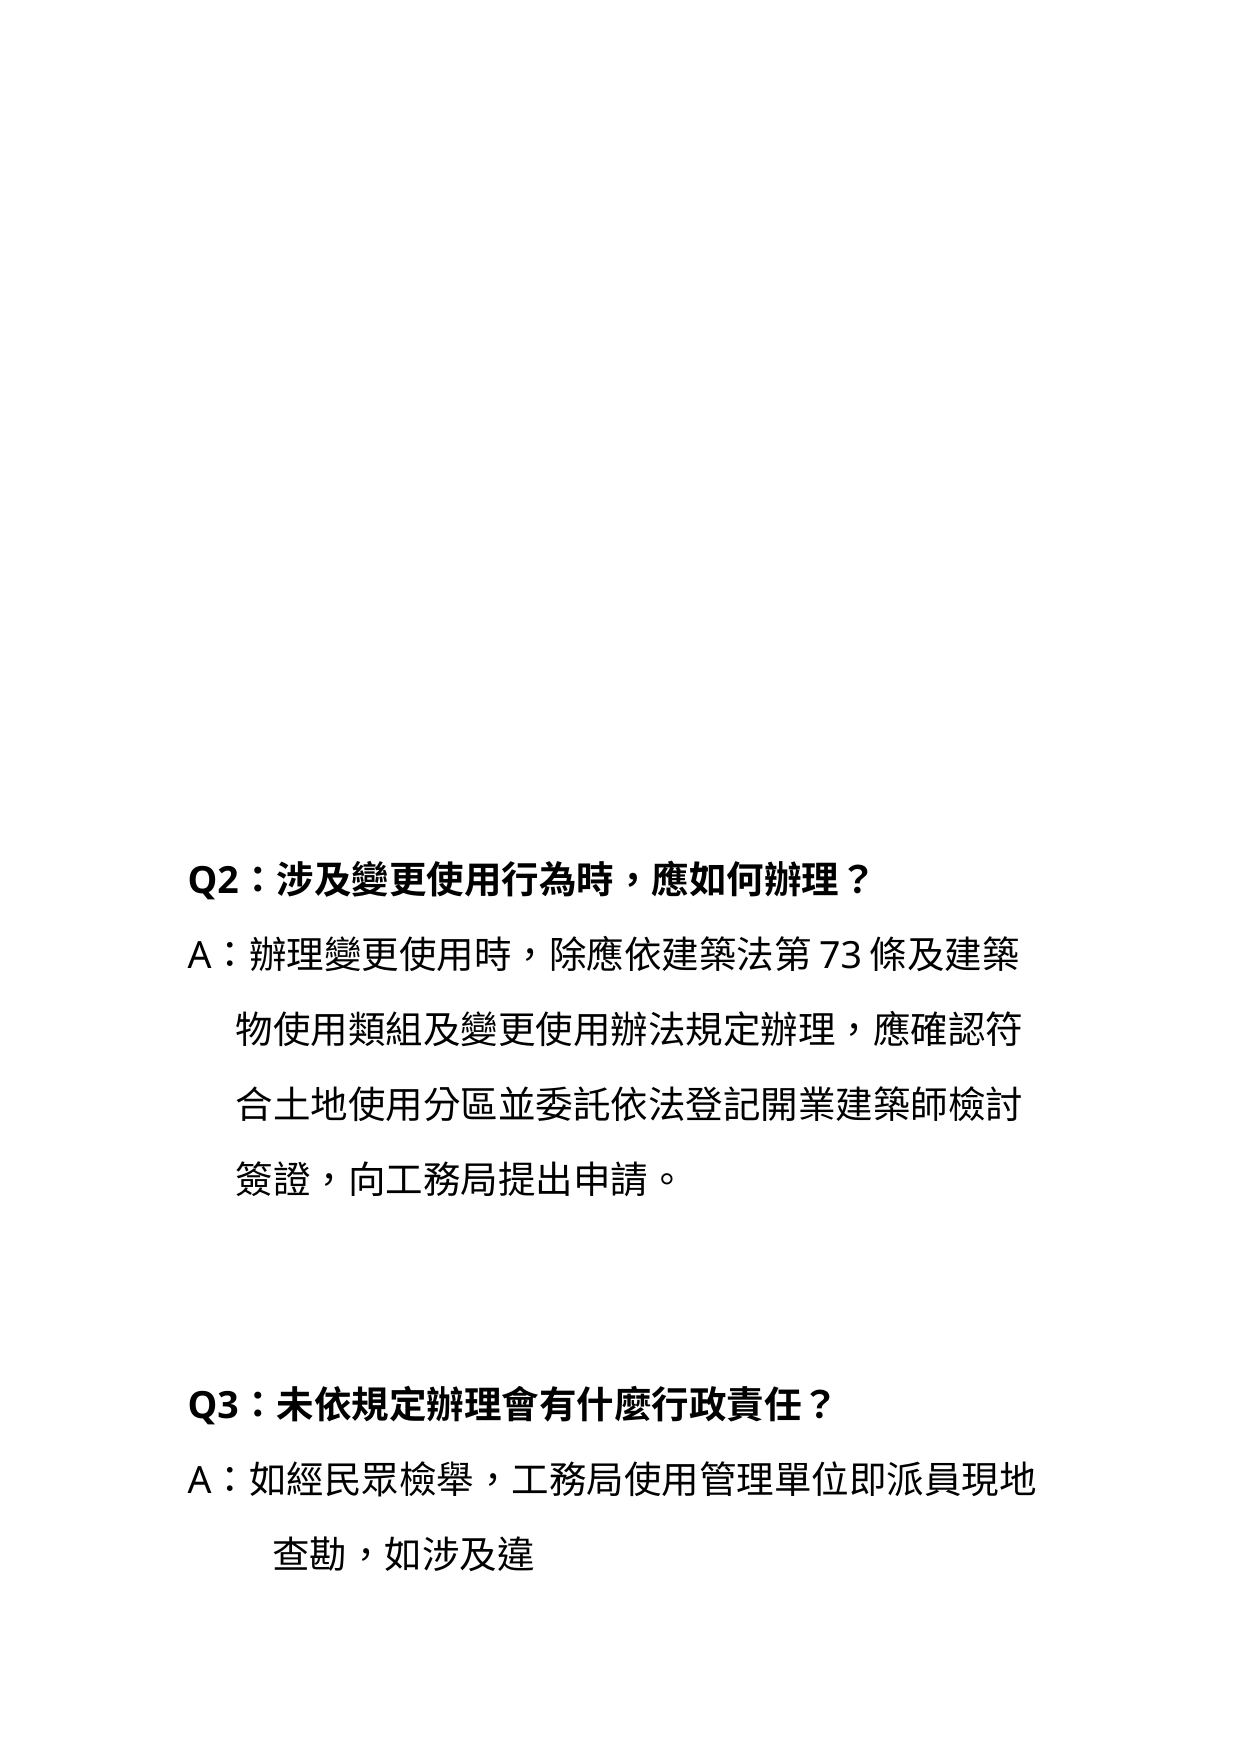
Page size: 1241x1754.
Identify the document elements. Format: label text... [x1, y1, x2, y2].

text A：辦理變更使用時，除應依建築法第73條及建築物使用類組及變更使用辦法規定辦理，應確認符合土地使用分區並委託依法登記開業建築師檢討簽證，向工務局提出申請。 [187, 914, 1053, 1214]
text Q3：未依規定辦理會有什麼行政責任？ [187, 1364, 1053, 1439]
text A：如經民眾檢舉，工務局使用管理單位即派員現地查勘，如涉及違 [187, 1439, 1053, 1589]
text Q2：涉及變更使用行為時，應如何辦理？ [187, 839, 1053, 914]
